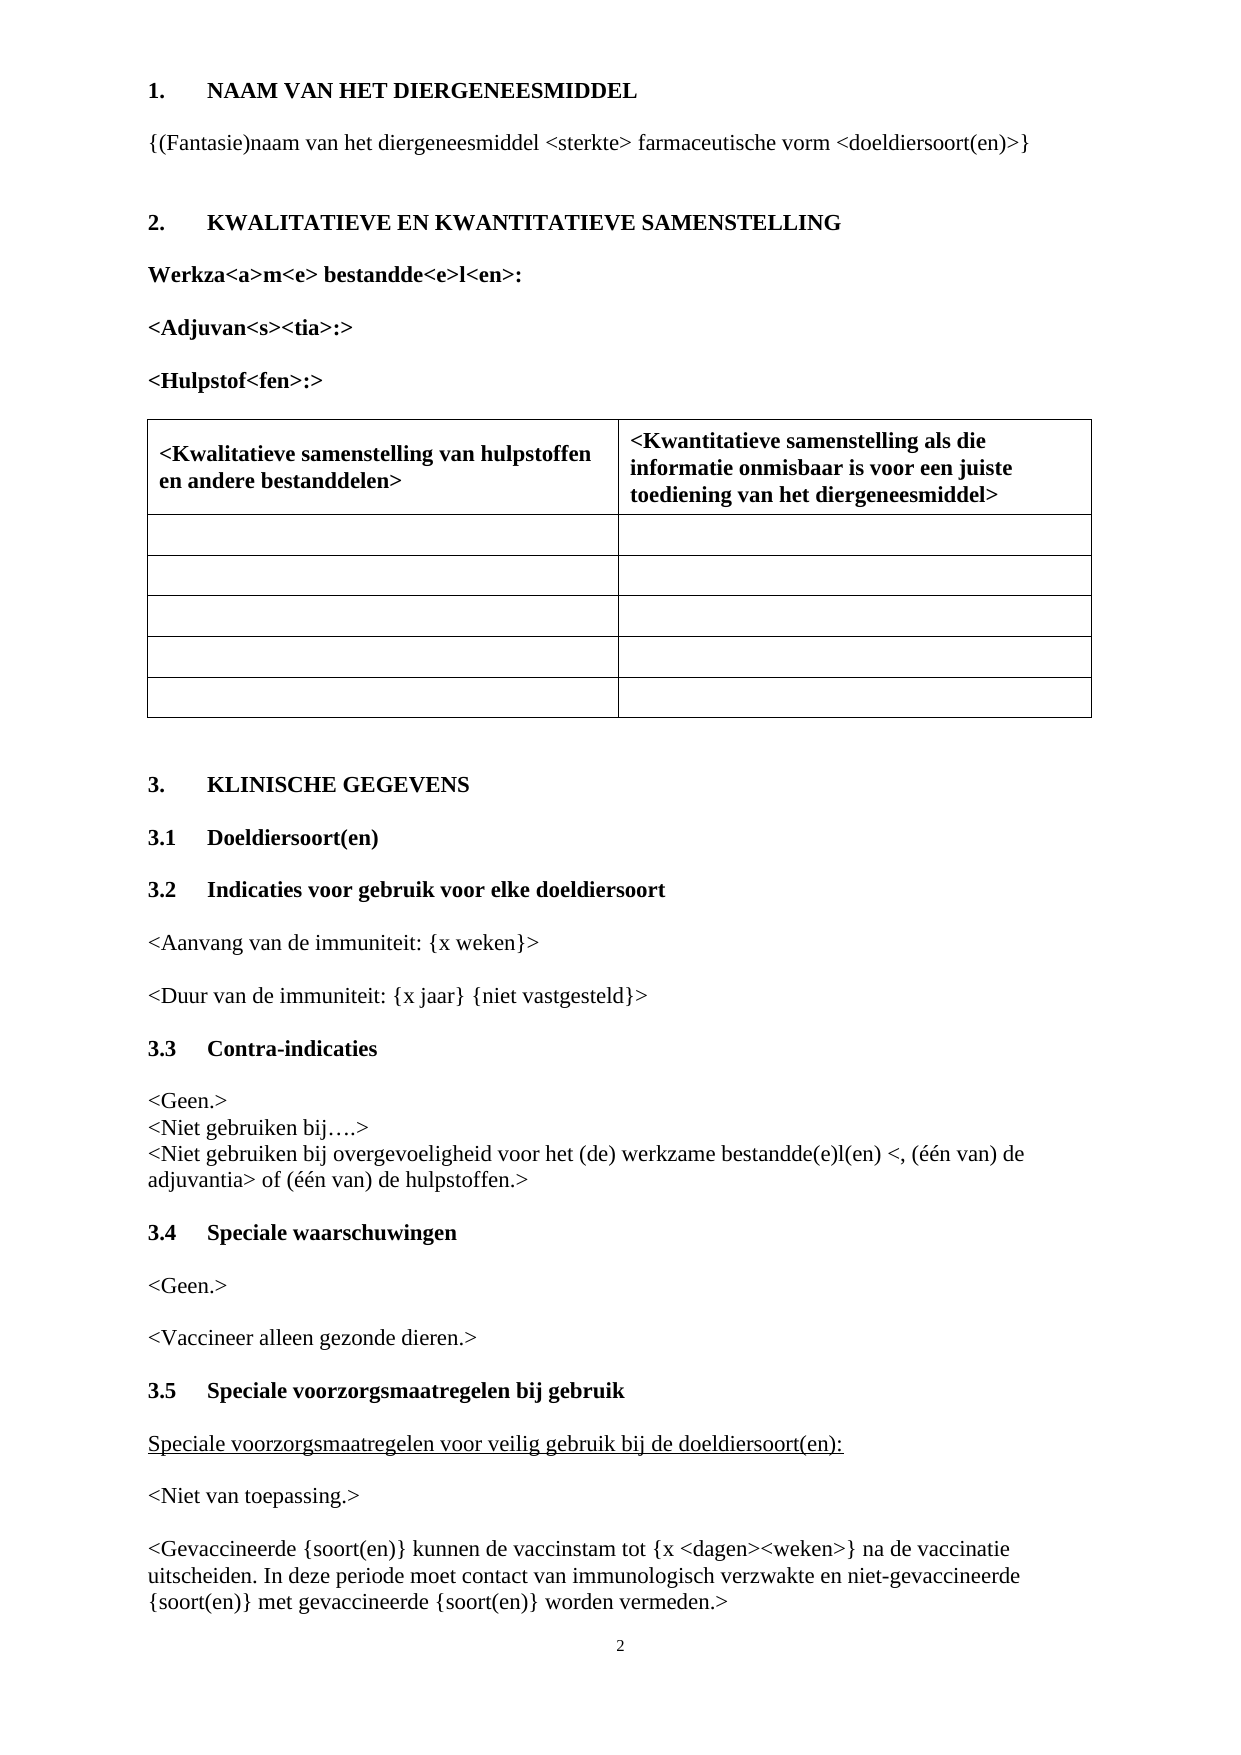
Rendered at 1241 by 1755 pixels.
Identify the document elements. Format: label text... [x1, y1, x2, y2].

table_cell [619, 678, 1091, 717]
text 3.3 Contra-indicaties [148, 1034, 1093, 1061]
table_cell [148, 637, 618, 677]
text <Hulpstof<fen>:> [148, 367, 1093, 393]
text <Niet gebruiken bij overgevoeligheid voor het (de) werkzame bestandde(e)l(en) <, (één van) de adjuvantia> of (één van) de hulpstoffen.> [148, 1140, 1093, 1193]
text {(Fantasie)naam van het diergeneesmiddel <sterkte> farmaceutische vorm <doeldiersoort(en)>} [148, 129, 1093, 156]
table_cell [619, 637, 1091, 677]
text <Duur van de immuniteit: {x jaar} {niet vastgesteld}> [148, 982, 1093, 1008]
text <Niet van toepassing.> [148, 1483, 1093, 1509]
table_header <Kwantitatieve samenstelling als die informatie onmisbaar is voor een juiste toediening van het diergeneesmiddel> [619, 420, 1091, 514]
text 3.2 Indicaties voor gebruik voor elke doeldiersoort [148, 876, 1093, 903]
table_header <Kwalitatieve samenstelling van hulpstoffen en andere bestanddelen> [148, 420, 618, 514]
text 3.1 Doeldiersoort(en) [148, 824, 1093, 850]
table_cell [148, 596, 618, 636]
table_cell [619, 556, 1091, 595]
text Werkza<a>m<e> bestandde<e>l<en>: [148, 261, 1093, 288]
text <Niet gebruiken bij….> [148, 1114, 1093, 1140]
text 2. KWALITATIEVE EN KWANTITATIEVE SAMENSTELLING [148, 208, 1093, 235]
table_cell [148, 678, 618, 717]
text <Aanvang van de immuniteit: {x weken}> [148, 929, 1093, 956]
text 3.5 Speciale voorzorgsmaatregelen bij gebruik [148, 1377, 1093, 1403]
text <Geen.> [148, 1272, 1093, 1298]
text Speciale voorzorgsmaatregelen voor veilig gebruik bij de doeldiersoort(en): [148, 1430, 1093, 1456]
text <Geen.> [148, 1087, 1093, 1114]
text 3. KLINISCHE GEGEVENS [148, 771, 1093, 797]
text 1. NAAM VAN HET DIERGENEESMIDDEL [148, 77, 1093, 103]
table_cell [148, 556, 618, 595]
table_cell [148, 515, 618, 555]
text <Adjuvan<s><tia>:> [148, 314, 1093, 340]
text <Gevaccineerde {soort(en)} kunnen de vaccinstam tot {x <dagen><weken>} na de vaccinatie uitscheiden. In deze periode moet contact van immunologisch verzwakte en niet-gevaccineerde {soort(en)} met gevaccineerde {soort(en)} worden vermeden.> [148, 1535, 1093, 1614]
table_cell [619, 515, 1091, 555]
table_cell [619, 596, 1091, 636]
text <Vaccineer alleen gezonde dieren.> [148, 1324, 1093, 1351]
text 3.4 Speciale waarschuwingen [148, 1219, 1093, 1245]
